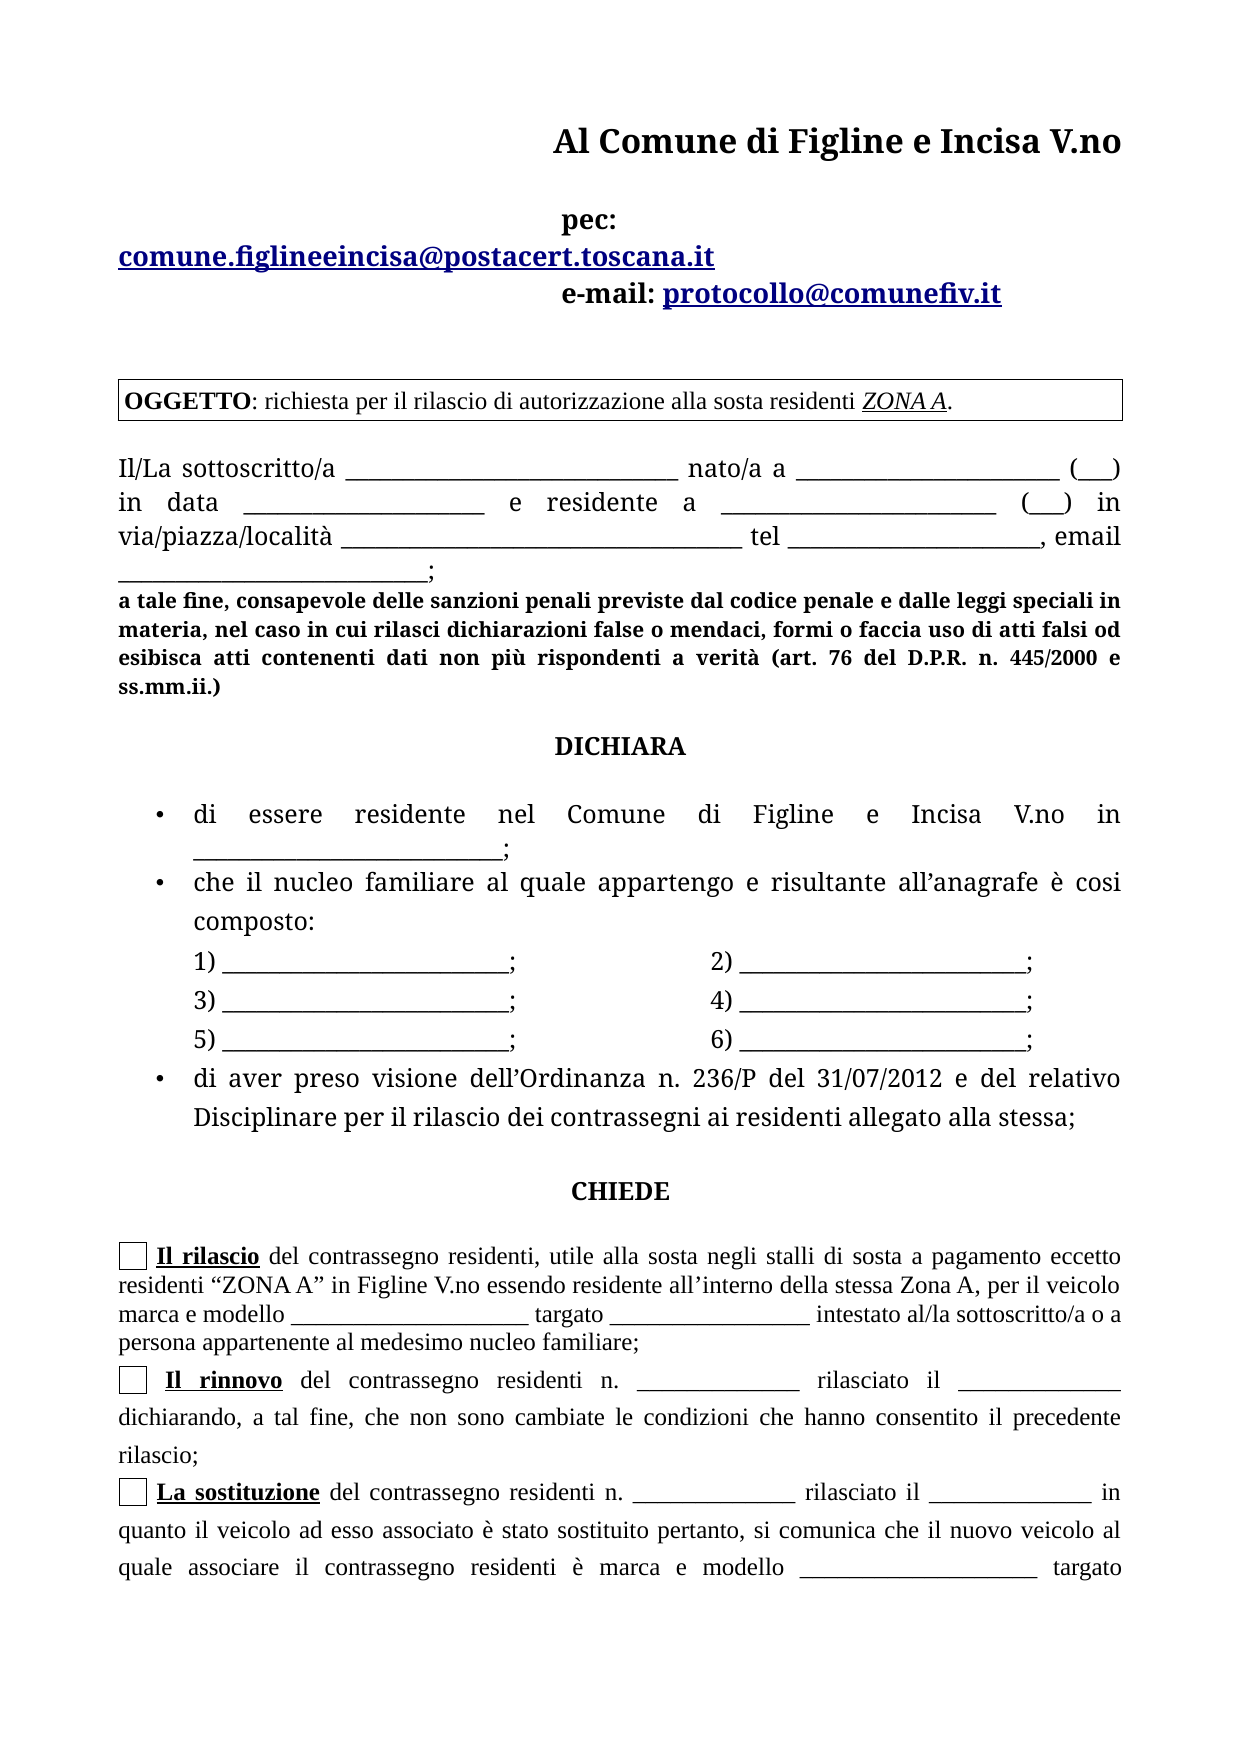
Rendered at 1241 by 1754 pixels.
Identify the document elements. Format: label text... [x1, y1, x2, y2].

list di essere residente nel Comune di Figline e Incisa V.no in ___________________________; [156, 797, 1122, 865]
text La sostituzione del contrassegno residenti n. _____________ rilasciato il _____________ in quanto il veicolo ad esso associato è stato sostituito pertanto, si comunica che il nuovo veicolo al quale associare il contrassegno residenti è marca e modello ___________________ targato [118, 1469, 1122, 1581]
list che il nucleo familiare al quale appartengo e risultante all’anagrafe è cosi composto: [156, 865, 1122, 938]
list 1) _________________________; 2) _________________________; [156, 943, 1122, 977]
text CHIEDE [118, 1173, 1122, 1207]
text Il rinnovo del contrassegno residenti n. _____________ rilasciato il _____________ dichiarando, a tal fine, che non sono cambiate le condizioni che hanno consentito il precedente rilascio; [118, 1356, 1122, 1469]
list 3) _________________________; 4) _________________________; [156, 982, 1122, 1016]
list 5) _________________________; 6) _________________________; [156, 1022, 1122, 1056]
text Il rilascio del contrassegno residenti, utile alla sosta negli stalli di sosta a pagamento eccetto residenti “ZONA A” in Figline V.no essendo residente all’interno della stessa Zona A, per il veicolo marca e modello ___________________ targato ________________ intestato al/la sottoscritto/a o a persona appartenente al medesimo nucleo familiare; [118, 1241, 1122, 1356]
list di aver preso visione dell’Ordinanza n. 236/P del 31/07/2012 e del relativo Disciplinare per il rilascio dei contrassegni ai residenti allegato alla stessa; [156, 1061, 1122, 1134]
text Al Comune di Figline e Incisa V.no [118, 118, 1122, 163]
text e-mail: protocollo@comunefiv.it [118, 274, 1122, 311]
text DICHIARA [118, 729, 1122, 763]
text pec: comune.figlineeincisa@postacert.toscana.it [118, 200, 1122, 274]
text a tale fine, consapevole delle sanzioni penali previste dal codice penale e dalle leggi speciali in materia, nel caso in cui rilasci dichiarazioni false o mendaci, formi o faccia uso di atti falsi od esibisca atti contenenti dati non più rispondenti a verità (art. 76 del D.P.R. n. 445/2000 e ss.mm.ii.) [118, 586, 1122, 700]
table_header OGGETTO: richiesta per il rilascio di autorizzazione alla sosta residenti ZONA A. [119, 380, 1122, 420]
text Il/La sottoscritto/a _____________________________ nato/a a _______________________ (___) in data _____________________ e residente a ________________________ (___) in via/piazza/località ___________________________________ tel ______________________, email ___________________________; [118, 450, 1122, 586]
